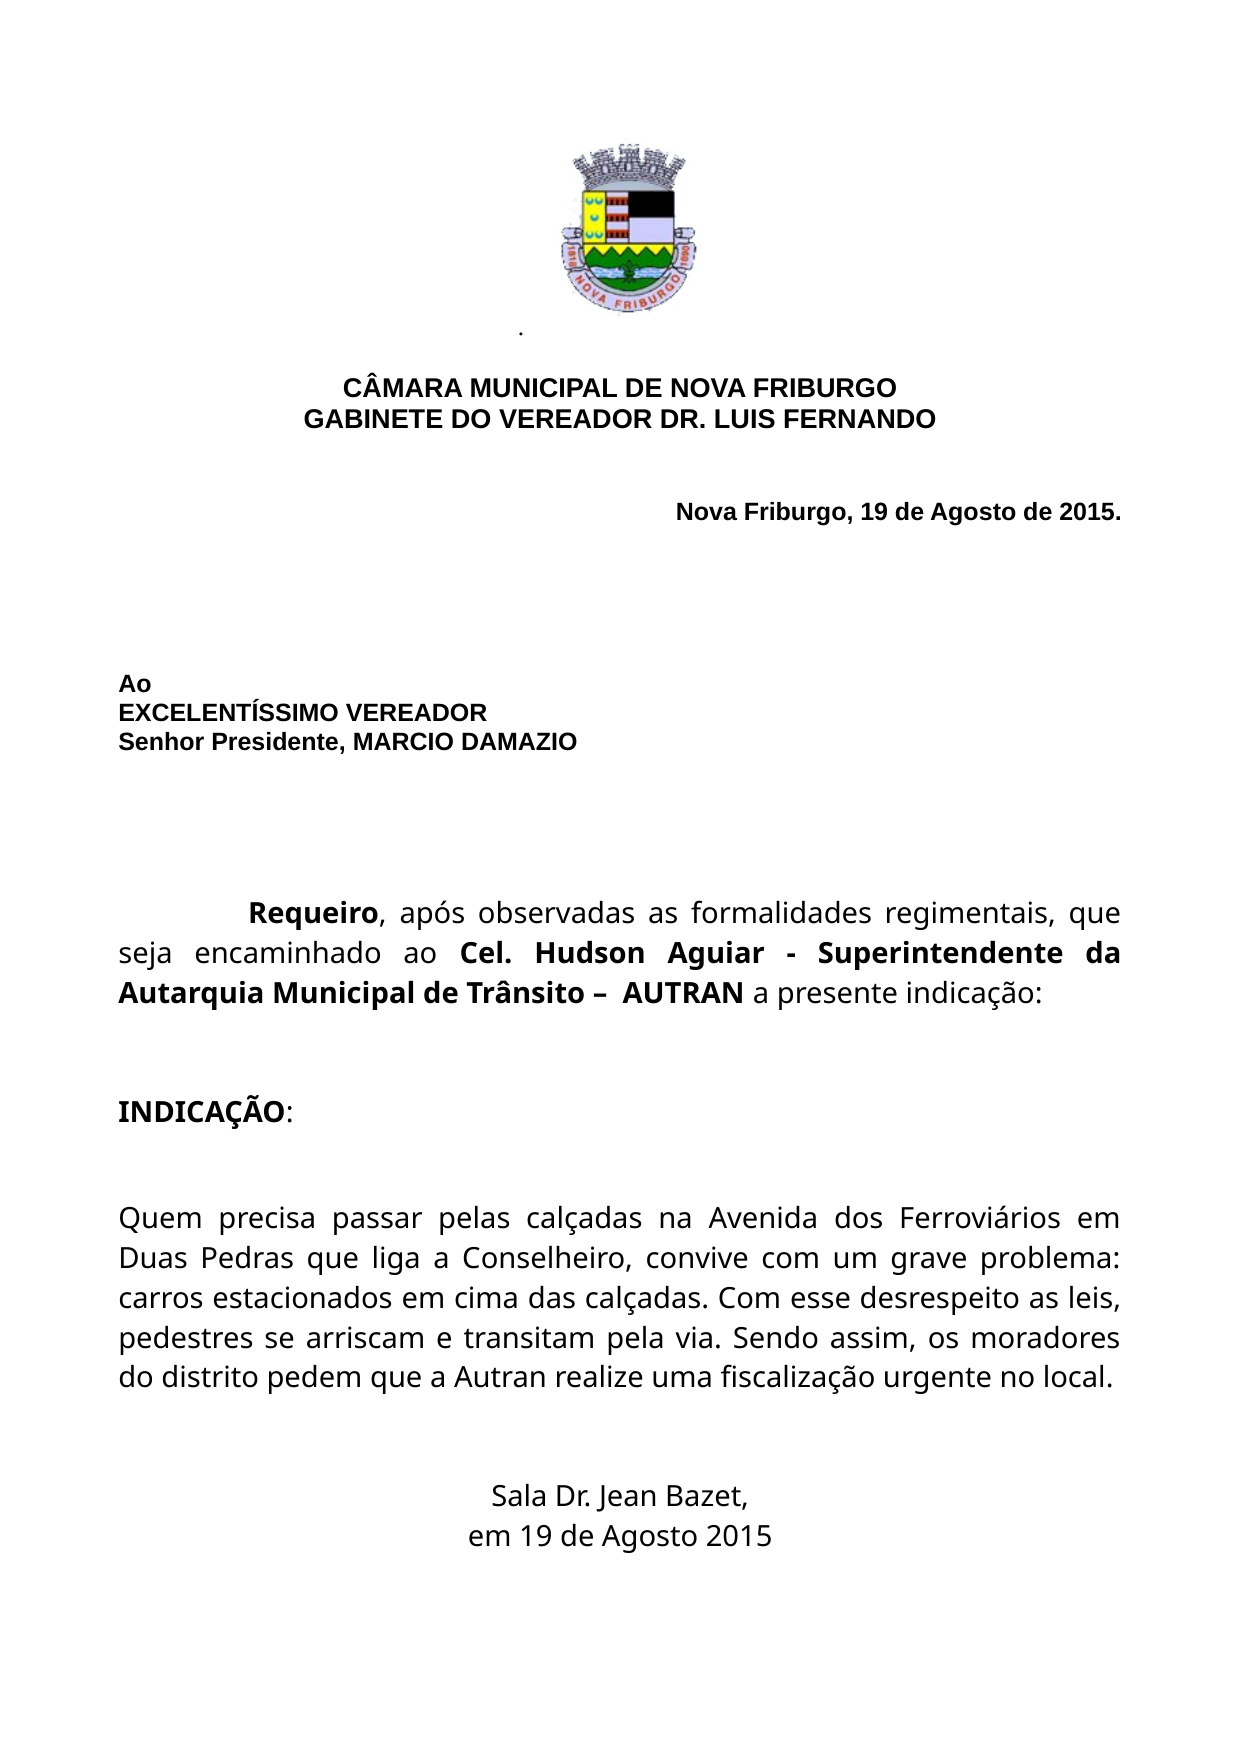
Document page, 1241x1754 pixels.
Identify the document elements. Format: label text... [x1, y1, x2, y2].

text Senhor Presidente, MARCIO DAMAZIO [118, 727, 1122, 756]
text CÂMARA MUNICIPAL DE NOVA FRIBURGO [118, 372, 1122, 403]
picture [540, 127, 706, 327]
text EXCELENTÍSSIMO VEREADOR [118, 698, 1122, 727]
text . [118, 118, 1122, 341]
text em 19 de Agosto 2015 [118, 1515, 1122, 1555]
text Sala Dr. Jean Bazet, [118, 1476, 1122, 1515]
text Ao [118, 669, 1122, 698]
text GABINETE DO VEREADOR DR. LUIS FERNANDO [118, 403, 1122, 434]
text Quem precisa passar pelas calçadas na Avenida dos Ferroviários em Duas Pedras que liga a Conselheiro, convive com um grave problema: carros estacionados em cima das calçadas. Com esse desrespeito as leis, pedestres se arriscam e transitam pela via. Sendo assim, os moradores do distrito pedem que a Autran realize uma fiscalização urgente no local. [118, 1198, 1122, 1396]
text Requeiro, após observadas as formalidades regimentais, que seja encaminhado ao Cel. Hudson Aguiar - Superintendente da Autarquia Municipal de Trânsito – AUTRAN a presente indicação: [118, 893, 1122, 1012]
text Nova Friburgo, 19 de Agosto de 2015. [118, 497, 1122, 526]
text INDICAÇÃO: [118, 1091, 1122, 1131]
